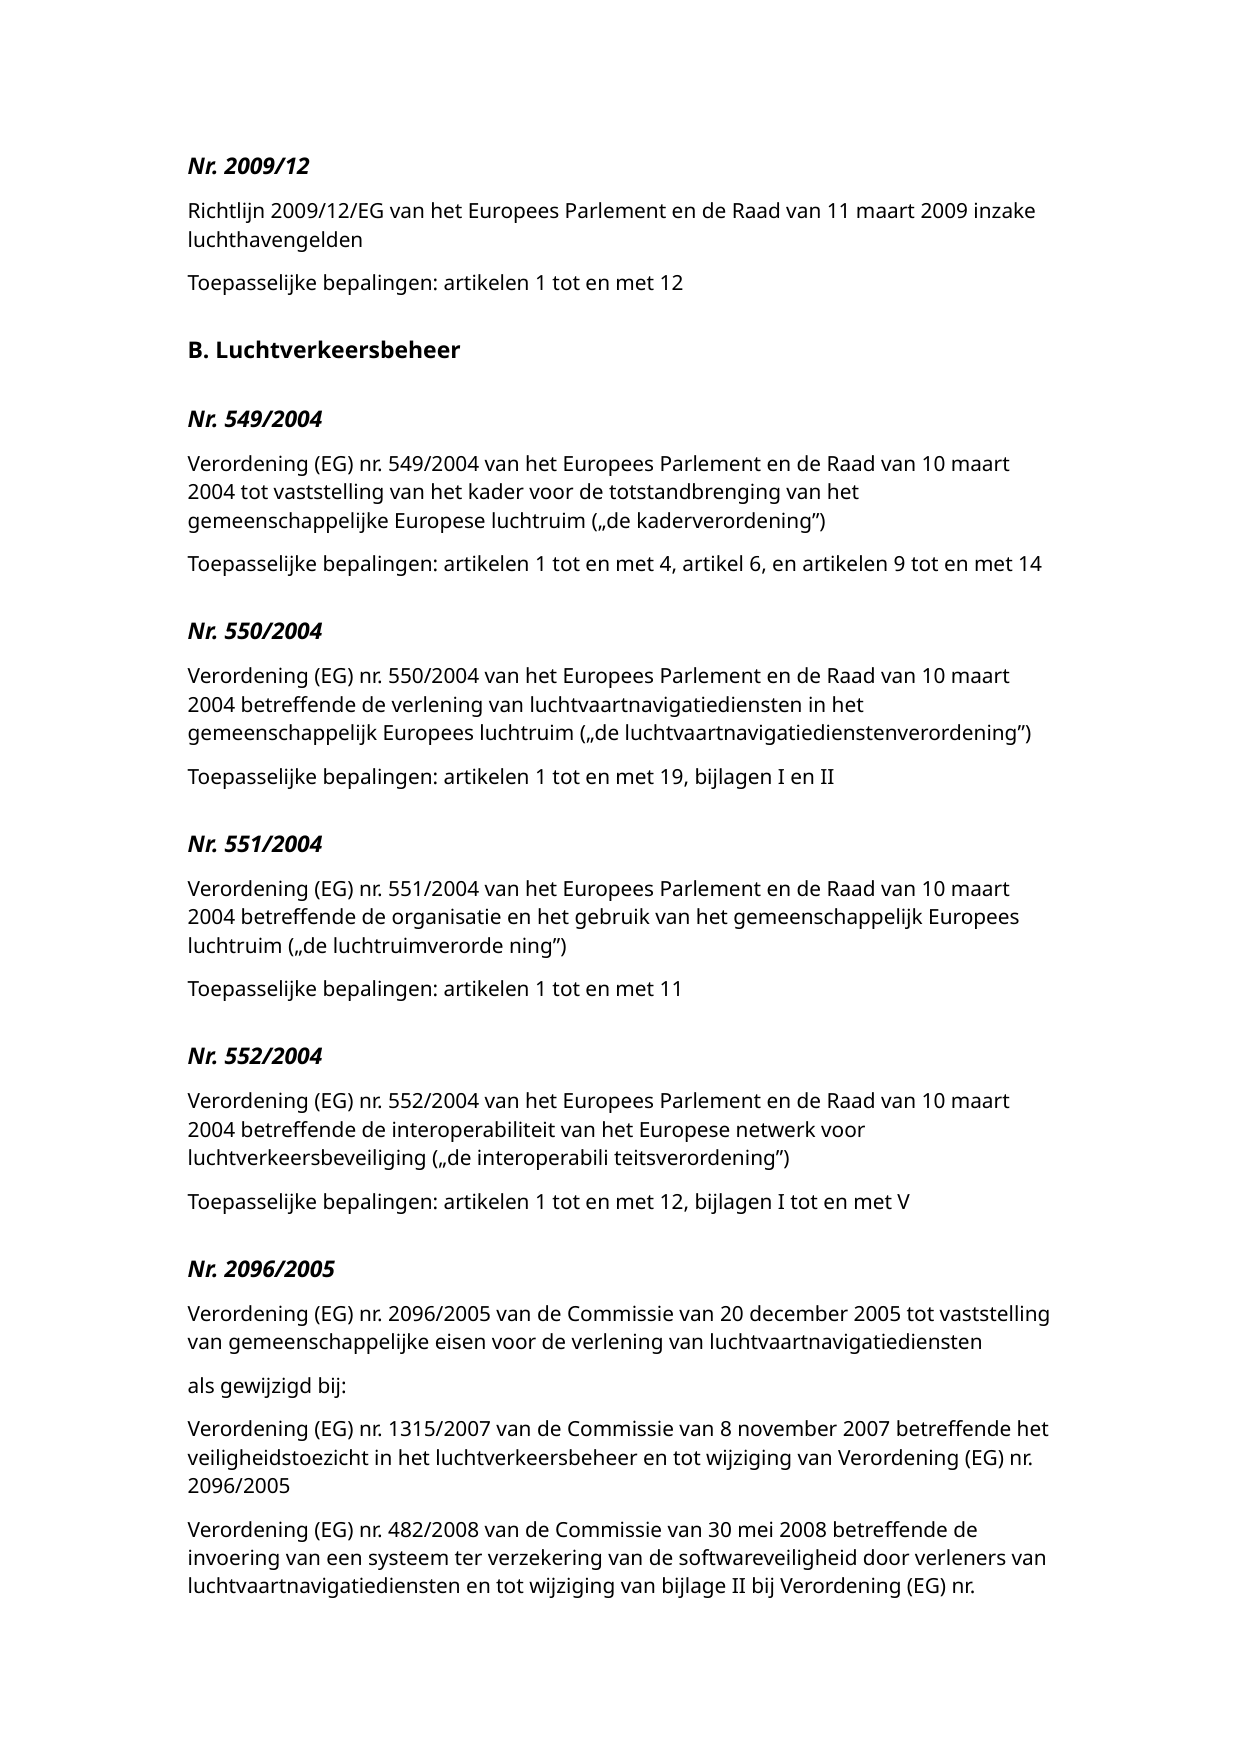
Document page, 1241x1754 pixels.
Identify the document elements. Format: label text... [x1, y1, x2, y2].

text Toepasselijke bepalingen: artikelen 1 tot en met 4, artikel 6, en artikelen 9 tot en met 14 [187, 549, 1053, 578]
subtitle Nr. 2009/12 [187, 150, 1053, 181]
subtitle B. Luchtverkeersbeheer [187, 334, 1053, 365]
text Richtlijn 2009/12/EG van het Europees Parlement en de Raad van 11 maart 2009 inzake luchthavengelden [187, 196, 1053, 253]
text Toepasselijke bepalingen: artikelen 1 tot en met 12 [187, 268, 1053, 297]
text Toepasselijke bepalingen: artikelen 1 tot en met 12, bijlagen I tot en met V [187, 1187, 1053, 1215]
text Verordening (EG) nr. 552/2004 van het Europees Parlement en de Raad van 10 maart 2004 betreffende de interoperabiliteit van het Europese netwerk voor luchtverkeersbeveiliging („de interoperabili teitsverordening”) [187, 1087, 1053, 1172]
text Verordening (EG) nr. 549/2004 van het Europees Parlement en de Raad van 10 maart 2004 tot vaststelling van het kader voor de totstandbrenging van het gemeenschappelĳke Europese luchtruim („de kaderverordening”) [187, 449, 1053, 534]
text Toepasselijke bepalingen: artikelen 1 tot en met 11 [187, 974, 1053, 1003]
text Toepasselijke bepalingen: artikelen 1 tot en met 19, bijlagen I en II [187, 762, 1053, 790]
text Verordening (EG) nr. 2096/2005 van de Commissie van 20 december 2005 tot vaststelling van gemeenschappelijke eisen voor de verlening van luchtvaartnavigatiediensten [187, 1299, 1053, 1356]
text Verordening (EG) nr. 550/2004 van het Europees Parlement en de Raad van 10 maart 2004 betreffende de verlening van luchtvaartnavigatiediensten in het gemeenschappelĳk Europees luchtruim („de luchtvaartnavigatiedienstenverordening”) [187, 662, 1053, 747]
text Verordening (EG) nr. 1315/2007 van de Commissie van 8 november 2007 betreffende het veiligheidstoezicht in het luchtverkeersbeheer en tot wijziging van Verordening (EG) nr. 2096/2005 [187, 1414, 1053, 1500]
text als gewijzigd bij: [187, 1371, 1053, 1399]
subtitle Nr. 2096/2005 [187, 1253, 1053, 1284]
subtitle Nr. 552/2004 [187, 1040, 1053, 1072]
subtitle Nr. 550/2004 [187, 615, 1053, 647]
subtitle Nr. 551/2004 [187, 828, 1053, 859]
text Verordening (EG) nr. 551/2004 van het Europees Parlement en de Raad van 10 maart 2004 betreffende de organisatie en het gebruik van het gemeenschappelĳk Europees luchtruim („de luchtruimverorde ning”) [187, 874, 1053, 959]
text Verordening (EG) nr. 482/2008 van de Commissie van 30 mei 2008 betreffende de invoering van een systeem ter verzekering van de softwareveiligheid door verleners van luchtvaartnavigatiediensten en tot wijziging van bijlage II bij Verordening (EG) nr. [187, 1515, 1053, 1600]
subtitle Nr. 549/2004 [187, 403, 1053, 434]
